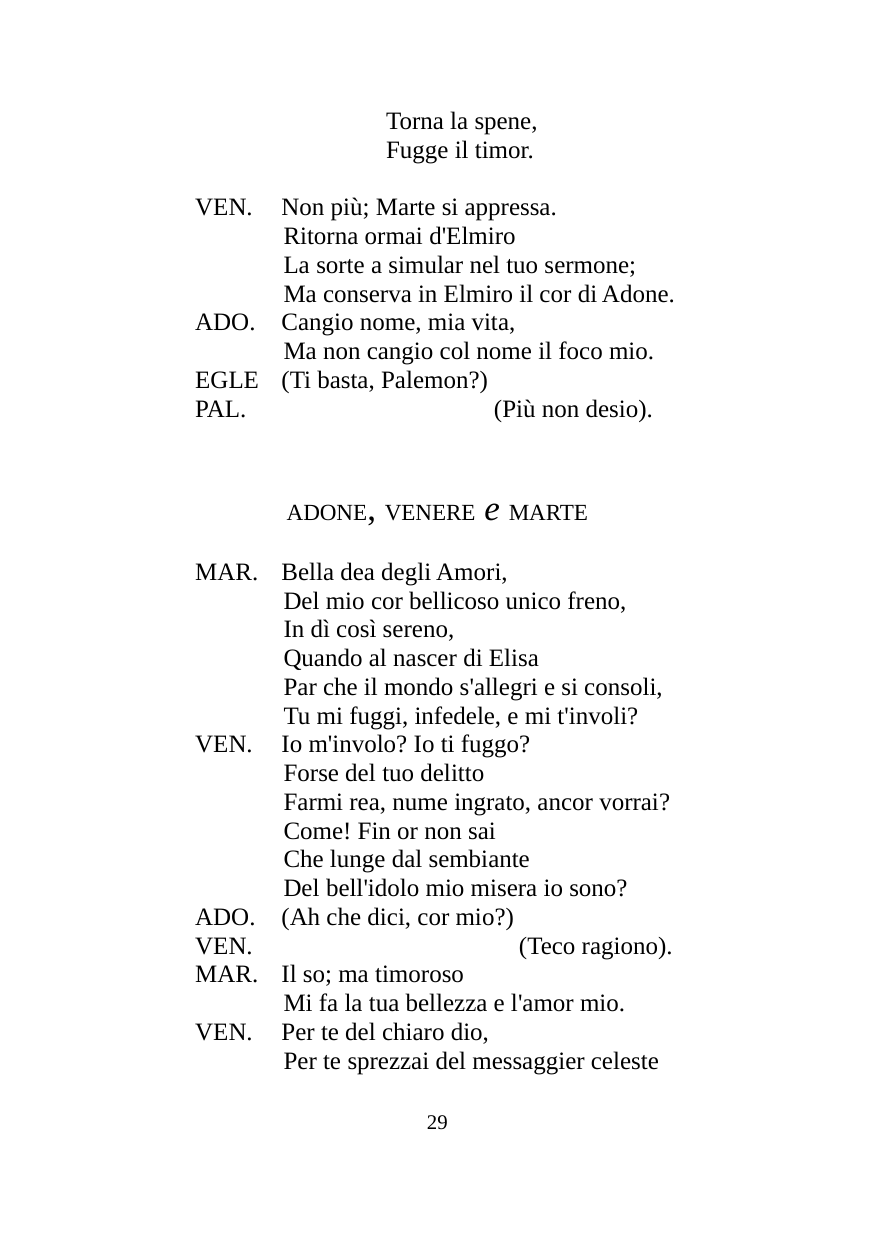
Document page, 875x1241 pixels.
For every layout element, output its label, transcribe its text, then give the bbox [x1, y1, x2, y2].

text Ma non cangio col nome il foco mio. [254, 336, 709, 365]
text La sorte a simular nel tuo sermone; [254, 250, 709, 279]
subtitle adone, venere e marte [106, 487, 768, 528]
text VEN. (Teco ragiono). [165, 931, 709, 959]
text PAL. (Più non desio). [165, 394, 709, 422]
text Fugge il timor. [356, 135, 709, 164]
text VEN. Non più; Marte si appressa. [165, 192, 709, 221]
text VEN. Io m'involo? Io ti fuggo? [165, 729, 709, 758]
text Farmi rea, nume ingrato, ancor vorrai? [254, 787, 709, 816]
text In dì così sereno, [254, 614, 709, 643]
text ADO. Cangio nome, mia vita, [165, 307, 709, 336]
text VEN. Per te del chiaro dio, [165, 1017, 709, 1046]
text Come! Fin or non sai [254, 816, 709, 844]
text Forse del tuo delitto [254, 758, 709, 787]
text Che lunge dal sembiante [254, 844, 709, 873]
text Per te sprezzai del messaggier celeste [254, 1046, 709, 1074]
text Torna la spene, [356, 106, 709, 135]
text Del mio cor bellicoso unico freno, [254, 586, 709, 614]
text Quando al nascer di Elisa [254, 643, 709, 672]
text Ma conserva in Elmiro il cor di Adone. [254, 279, 709, 307]
text MAR. Il so; ma timoroso [165, 959, 709, 988]
text ADO. (Ah che dici, cor mio?) [165, 902, 709, 931]
text Ritorna ormai d'Elmiro [254, 221, 709, 250]
text Par che il mondo s'allegri e si consoli, [254, 672, 709, 701]
text Mi fa la tua bellezza e l'amor mio. [254, 988, 709, 1017]
text EGLE (Ti basta, Palemon?) [165, 365, 709, 394]
text Tu mi fuggi, infedele, e mi t'involi? [254, 701, 709, 729]
text MAR. Bella dea degli Amori, [165, 557, 709, 586]
text Del bell'idolo mio misera io sono? [254, 873, 709, 902]
